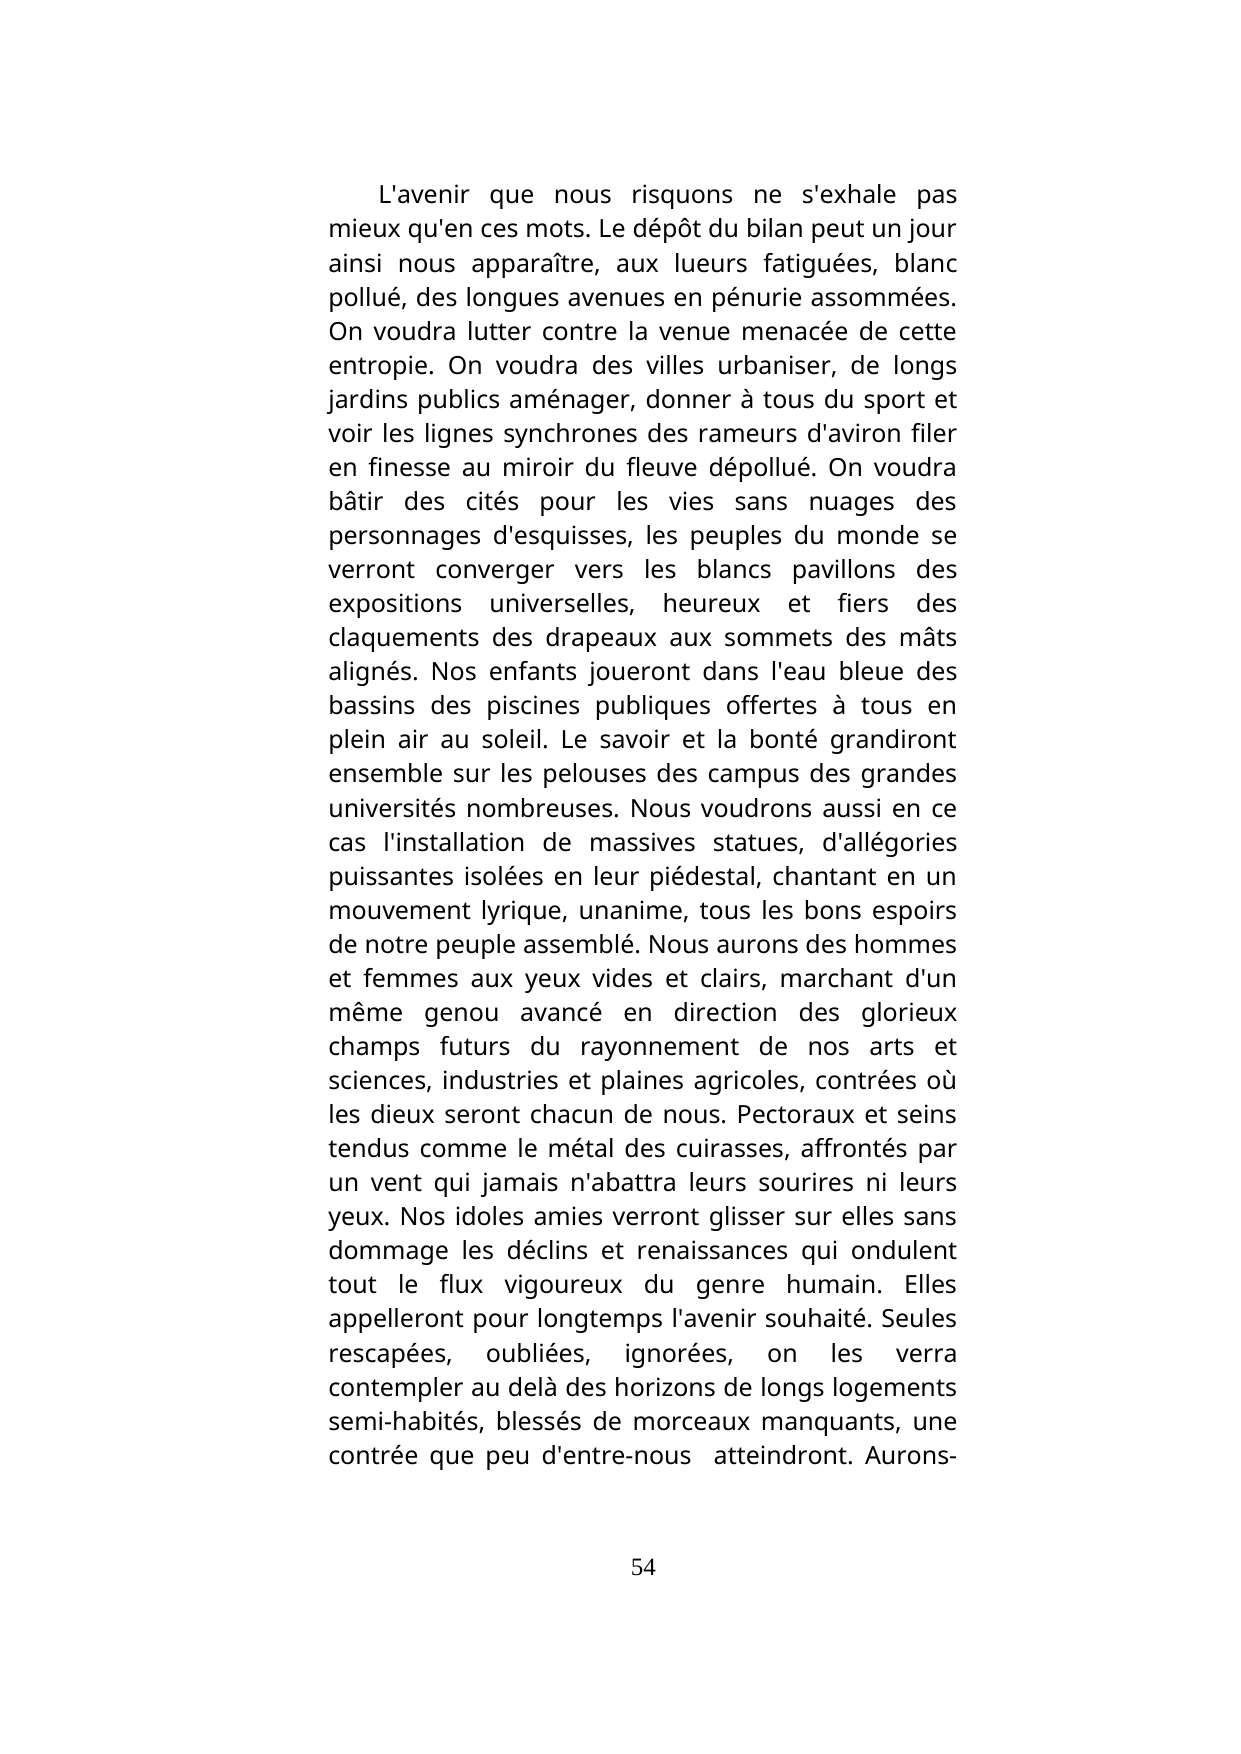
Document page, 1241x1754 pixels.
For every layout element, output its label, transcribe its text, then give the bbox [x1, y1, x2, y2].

text L'avenir que nous risquons ne s'exhale pas mieux qu'en ces mots. Le dépôt du bilan peut un jour ainsi nous apparaître, aux lueurs fatiguées, blanc pollué, des longues avenues en pénurie assommées. On voudra lutter contre la venue menacée de cette entropie. On voudra des villes urbaniser, de longs jardins publics aménager, donner à tous du sport et voir les lignes synchrones des rameurs d'aviron filer en finesse au miroir du fleuve dépollué. On voudra bâtir des cités pour les vies sans nuages des personnages d'esquisses, les peuples du monde se verront converger vers les blancs pavillons des expositions universelles, heureux et fiers des claquements des drapeaux aux sommets des mâts alignés. Nos enfants joueront dans l'eau bleue des bassins des piscines publiques offertes à tous en plein air au soleil. Le savoir et la bonté grandiront ensemble sur les pelouses des campus des grandes universités nombreuses. Nous voudrons aussi en ce cas l'installation de massives statues, d'allégories puissantes isolées en leur piédestal, chantant en un mouvement lyrique, unanime, tous les bons espoirs de notre peuple assemblé. Nous aurons des hommes et femmes aux yeux vides et clairs, marchant d'un même genou avancé en direction des glorieux champs futurs du rayonnement de nos arts et sciences, industries et plaines agricoles, contrées où les dieux seront chacun de nous. Pectoraux et seins tendus comme le métal des cuirasses, affrontés par un vent qui jamais n'abattra leurs sourires ni leurs yeux. Nos idoles amies verront glisser sur elles sans dommage les déclins et renaissances qui ondulent tout le flux vigoureux du genre humain. Elles appelleront pour longtemps l'avenir souhaité. Seules rescapées, oubliées, ignorées, on les verra contempler au delà des horizons de longs logements semi-habités, blessés de morceaux manquants, une contrée que peu d'entre-nous atteindront. Aurons- [328, 177, 958, 1471]
